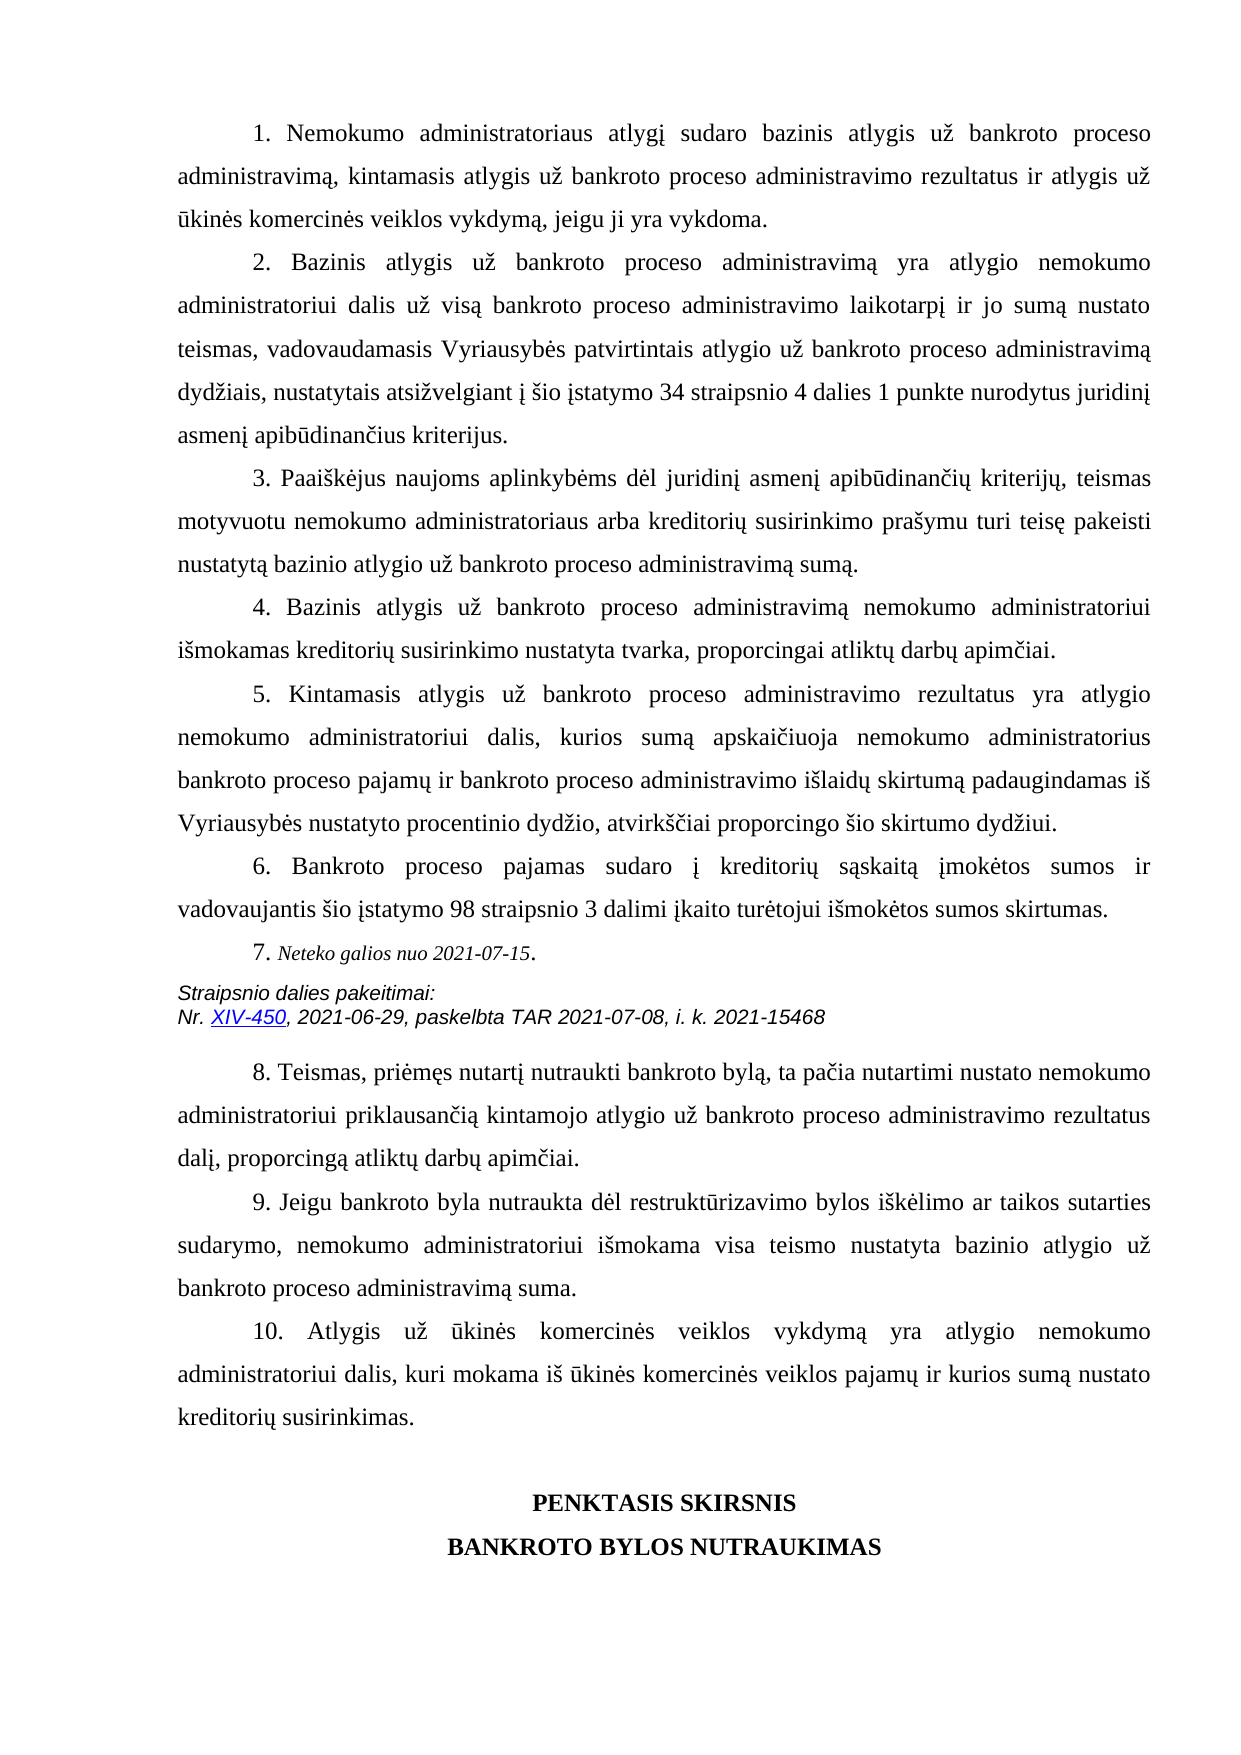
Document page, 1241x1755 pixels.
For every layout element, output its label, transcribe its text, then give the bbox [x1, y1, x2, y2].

text 1. Nemokumo administratoriaus atlygį sudaro bazinis atlygis už bankroto proceso administravimą, kintamasis atlygis už bankroto proceso administravimo rezultatus ir atlygis už ūkinės komercinės veiklos vykdymą, jeigu ji yra vykdoma. [177, 118, 1152, 233]
text 9. Jeigu bankroto byla nutraukta dėl restruktūrizavimo bylos iškėlimo ar taikos sutarties sudarymo, nemokumo administratoriui išmokama visa teismo nustatyta bazinio atlygio už bankroto proceso administravimą suma. [177, 1187, 1152, 1302]
text 10. Atlygis už ūkinės komercinės veiklos vykdymą yra atlygio nemokumo administratoriui dalis, kuri mokama iš ūkinės komercinės veiklos pajamų ir kurios sumą nustato kreditorių susirinkimas. [177, 1316, 1152, 1431]
text PENKTASIS SKIRSNIS [177, 1488, 1152, 1517]
text 6. Bankroto proceso pajamas sudaro į kreditorių sąskaitą įmokėtos sumos ir vadovaujantis šio įstatymo 98 straipsnio 3 dalimi įkaito turėtojui išmokėtos sumos skirtumas. [177, 851, 1152, 923]
text Nr. XIV-450, 2021-06-29, paskelbta TAR 2021-07-08, i. k. 2021-15468 [177, 1004, 1152, 1028]
text BANKROTO BYLOS NUTRAUKIMAS [177, 1532, 1152, 1560]
text 7. Neteko galios nuo 2021-07-15. [177, 937, 1152, 966]
text 3. Paaiškėjus naujoms aplinkybėms dėl juridinį asmenį apibūdinančių kriterijų, teismas motyvuotu nemokumo administratoriaus arba kreditorių susirinkimo prašymu turi teisę pakeisti nustatytą bazinio atlygio už bankroto proceso administravimą sumą. [177, 463, 1152, 578]
text 5. Kintamasis atlygis už bankroto proceso administravimo rezultatus yra atlygio nemokumo administratoriui dalis, kurios sumą apskaičiuoja nemokumo administratorius bankroto proceso pajamų ir bankroto proceso administravimo išlaidų skirtumą padaugindamas iš Vyriausybės nustatyto procentinio dydžio, atvirkščiai proporcingo šio skirtumo dydžiui. [177, 679, 1152, 837]
text Straipsnio dalies pakeitimai: [177, 981, 1152, 1004]
text 8. Teismas, priėmęs nutartį nutraukti bankroto bylą, ta pačia nutartimi nustato nemokumo administratoriui priklausančią kintamojo atlygio už bankroto proceso administravimo rezultatus dalį, proporcingą atliktų darbų apimčiai. [177, 1057, 1152, 1172]
text 2. Bazinis atlygis už bankroto proceso administravimą yra atlygio nemokumo administratoriui dalis už visą bankroto proceso administravimo laikotarpį ir jo sumą nustato teismas, vadovaudamasis Vyriausybės patvirtintais atlygio už bankroto proceso administravimą dydžiais, nustatytais atsižvelgiant į šio įstatymo 34 straipsnio 4 dalies 1 punkte nurodytus juridinį asmenį apibūdinančius kriterijus. [177, 247, 1152, 449]
text 4. Bazinis atlygis už bankroto proceso administravimą nemokumo administratoriui išmokamas kreditorių susirinkimo nustatyta tvarka, proporcingai atliktų darbų apimčiai. [177, 592, 1152, 664]
